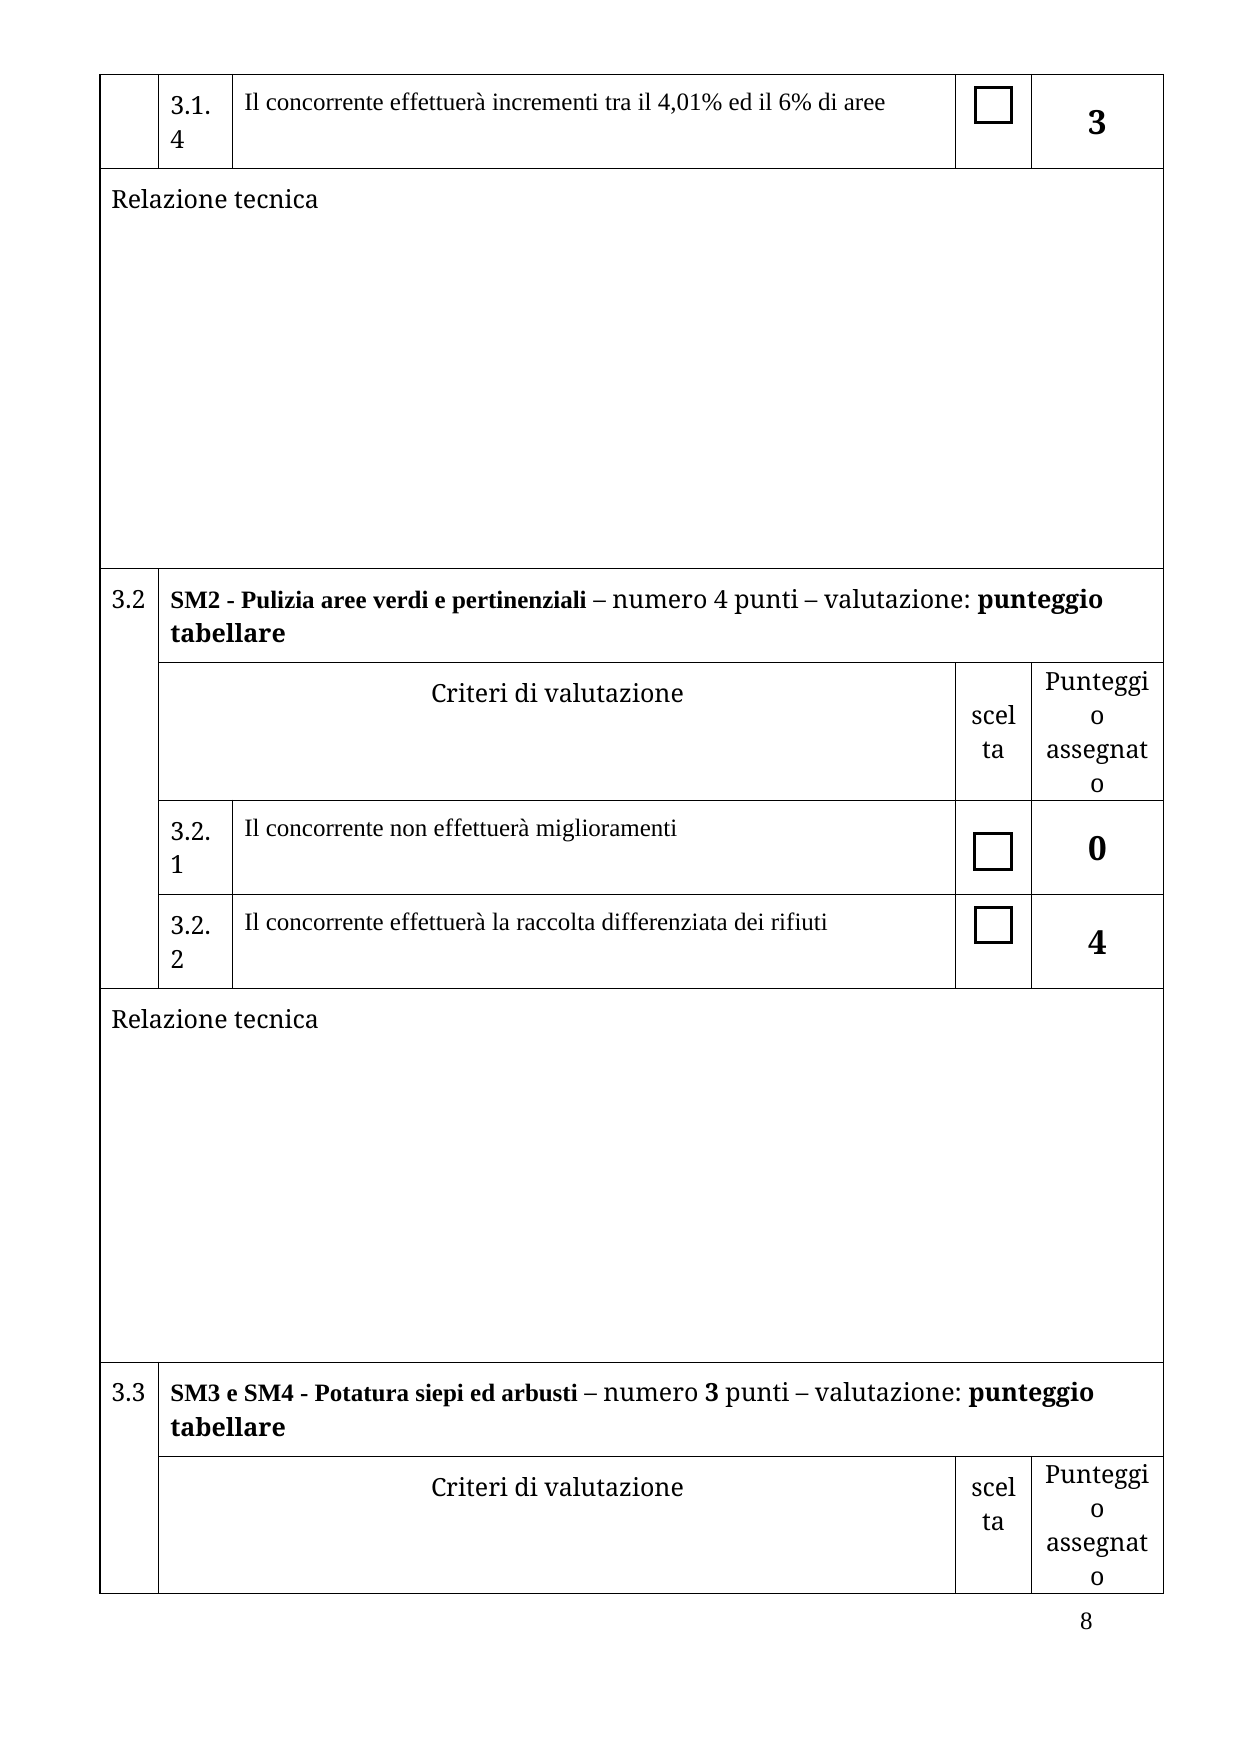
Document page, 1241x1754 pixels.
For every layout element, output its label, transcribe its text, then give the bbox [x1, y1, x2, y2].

table_cell Criteri di valutazione [159, 1457, 955, 1593]
table_cell 3.2.1 [159, 801, 232, 894]
table_cell scelta [956, 663, 1031, 799]
table_cell Criteri di valutazione [159, 663, 955, 799]
table_cell 3 [1032, 75, 1163, 168]
table_cell 3.2.2 [159, 895, 232, 988]
table_cell scelta [956, 1457, 1031, 1593]
table_cell Relazione tecnica [101, 989, 1163, 1362]
table_cell [956, 895, 1031, 988]
table_cell 3.3 [101, 1363, 158, 1593]
table_cell SM2 - Pulizia aree verdi e pertinenziali – numero 4 punti – valutazione: punteggio tabellare [159, 569, 1163, 662]
table_cell [956, 801, 1031, 894]
table_cell Il concorrente non effettuerà miglioramenti [233, 801, 955, 894]
table_cell Punteggio assegnato [1032, 1457, 1163, 1593]
table_cell 3.2 [101, 569, 158, 988]
table_cell [101, 75, 158, 168]
table_cell 3.1.4 [159, 75, 232, 168]
table_cell SM3 e SM4 - Potatura siepi ed arbusti – numero 3 punti – valutazione: punteggio tabellare [159, 1363, 1163, 1456]
table_cell 4 [1032, 895, 1163, 988]
table_cell Il concorrente effettuerà incrementi tra il 4,01% ed il 6% di aree [233, 75, 955, 168]
table_cell 0 [1032, 801, 1163, 894]
table_cell Punteggio assegnato [1032, 663, 1163, 799]
table_cell [956, 75, 1031, 168]
table_cell Il concorrente effettuerà la raccolta differenziata dei rifiuti [233, 895, 955, 988]
table_cell Relazione tecnica [101, 169, 1163, 568]
